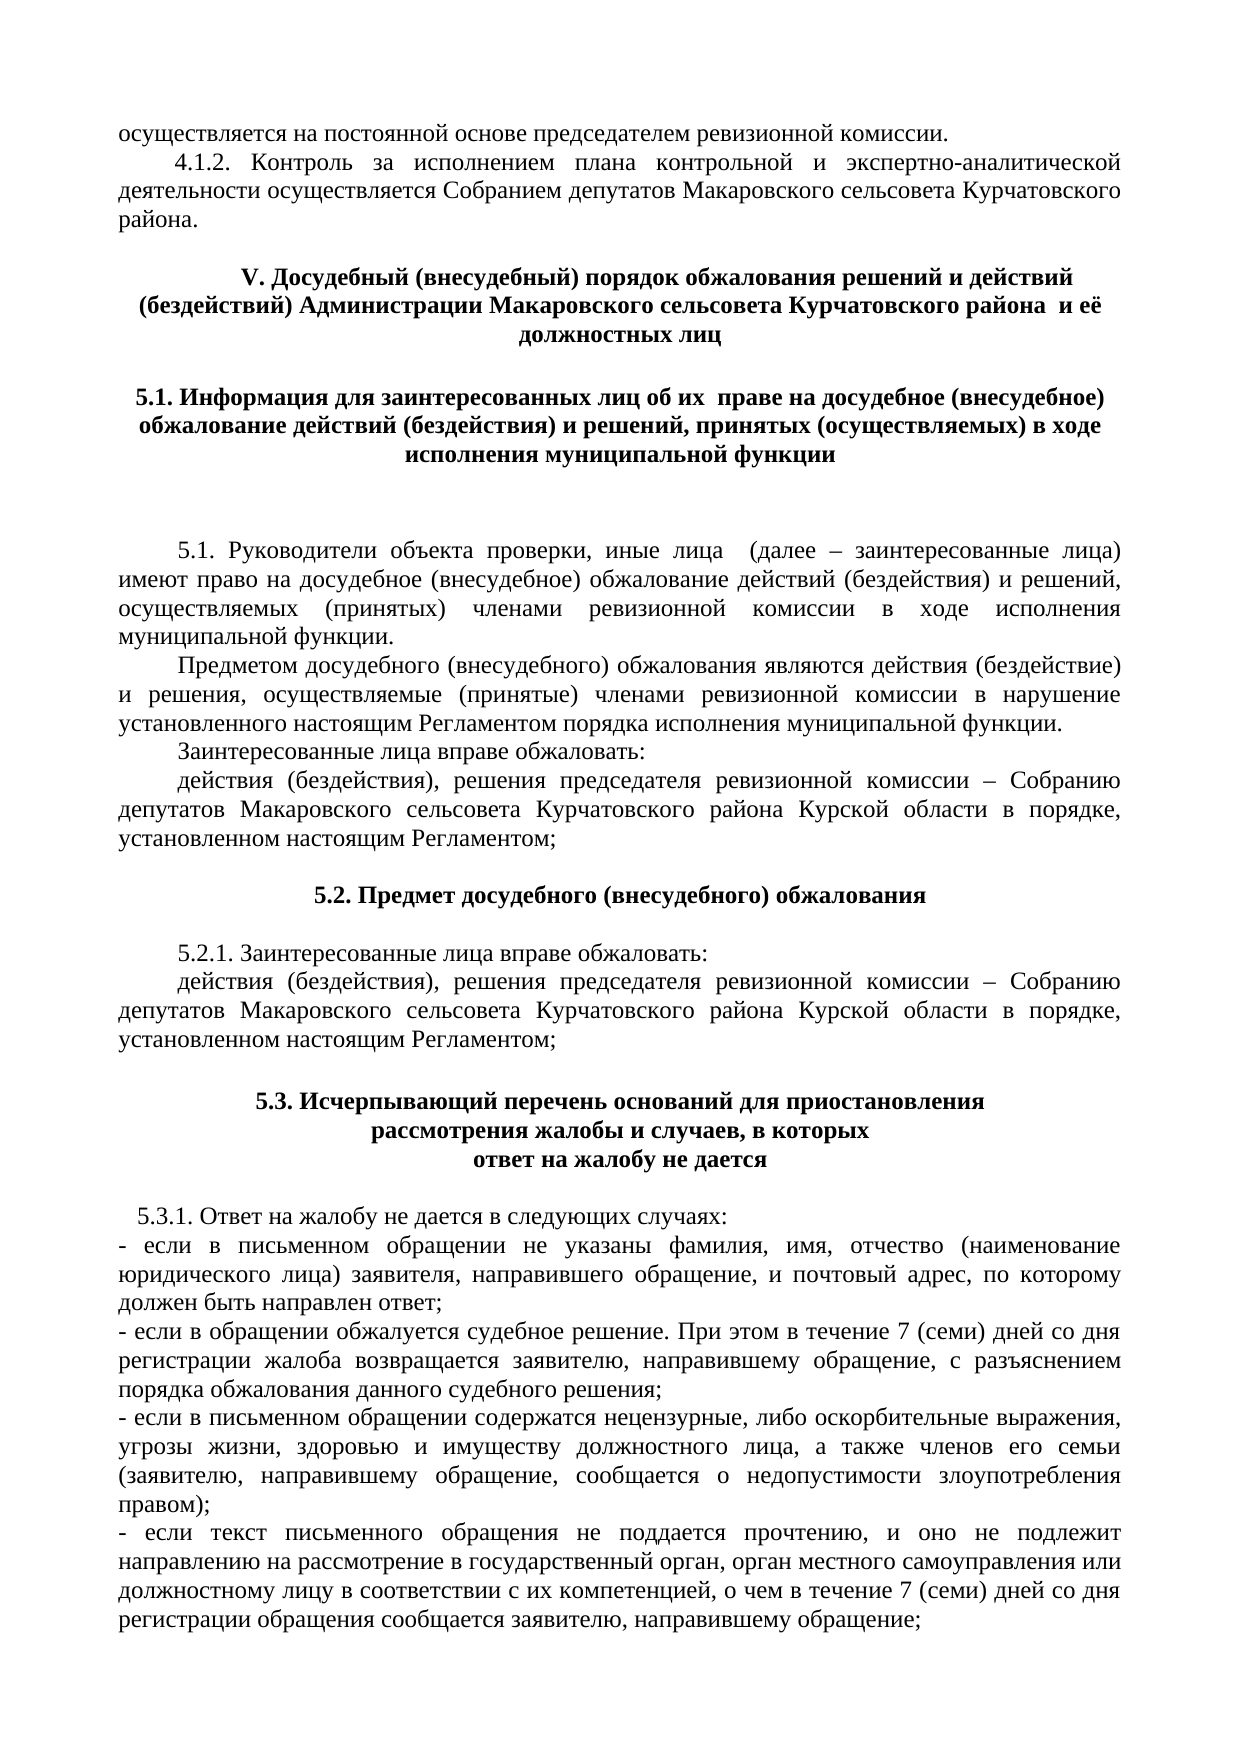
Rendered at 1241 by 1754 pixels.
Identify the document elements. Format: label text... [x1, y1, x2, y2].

text осуществляется на постоянной основе председателем ревизионной комиссии. [118, 118, 1122, 147]
text 5.3. Исчерпывающий перечень оснований для приостановления [118, 1086, 1122, 1115]
text Предметом досудебного (внесудебного) обжалования являются действия (бездействие) и решения, осуществляемые (принятые) членами ревизионной комиссии в нарушение установленного настоящим Регламентом порядка исполнения муниципальной функции. [118, 650, 1122, 736]
text - если в обращении обжалуется судебное решение. При этом в течение 7 (семи) дней со дня регистрации жалоба возвращается заявителю, направившему обращение, с разъяснением порядка обжалования данного судебного решения; [118, 1316, 1122, 1402]
text - если в письменном обращении не указаны фамилия, имя, отчество (наименование юридического лица) заявителя, направившего обращение, и почтовый адрес, по которому должен быть направлен ответ; [118, 1230, 1122, 1316]
text - если текст письменного обращения не поддается прочтению, и оно не подлежит направлению на рассмотрение в государственный орган, орган местного самоуправления или должностному лицу в соответствии с их компетенцией, о чем в течение 7 (семи) дней со дня регистрации обращения сообщается заявителю, направившему обращение; [118, 1517, 1122, 1632]
text рассмотрения жалобы и случаев, в которых [118, 1115, 1122, 1144]
text 5.1. Руководители объекта проверки, иные лица (далее – заинтересованные лица) имеют право на досудебное (внесудебное) обжалование действий (бездействия) и решений, осуществляемых (принятых) членами ревизионной комиссии в ходе исполнения муниципальной функции. [118, 535, 1122, 650]
text 4.1.2. Контроль за исполнением плана контрольной и экспертно-аналитической деятельности осуществляется Собранием депутатов Макаровского сельсовета Курчатовского района. [118, 147, 1122, 233]
text ответ на жалобу не дается [118, 1144, 1122, 1172]
text 5.2. Предмет досудебного (внесудебного) обжалования [118, 880, 1122, 909]
text 5.1. Информация для заинтересованных лиц об их праве на досудебное (внесудебное) обжалование действий (бездействия) и решений, принятых (осуществляемых) в ходе исполнения муниципальной функции [118, 382, 1122, 468]
text Заинтересованные лица вправе обжаловать: [118, 736, 1122, 765]
text действия (бездействия), решения председателя ревизионной комиссии – Собранию депутатов Макаровского сельсовета Курчатовского района Курской области в порядке, установленном настоящим Регламентом; [118, 966, 1122, 1053]
text 5.2.1. Заинтересованные лица вправе обжаловать: [118, 938, 1122, 966]
text 5.3.1. Ответ на жалобу не дается в следующих случаях: [118, 1201, 1122, 1230]
text V. Досудебный (внесудебный) порядок обжалования решений и действий (бездействий) Администрации Макаровского сельсовета Курчатовского района и её должностных лиц [118, 262, 1122, 348]
text действия (бездействия), решения председателя ревизионной комиссии – Собранию депутатов Макаровского сельсовета Курчатовского района Курской области в порядке, установленном настоящим Регламентом; [118, 765, 1122, 851]
text - если в письменном обращении содержатся нецензурные, либо оскорбительные выражения, угрозы жизни, здоровью и имуществу должностного лица, а также членов его семьи (заявителю, направившему обращение, сообщается о недопустимости злоупотребления правом); [118, 1402, 1122, 1517]
